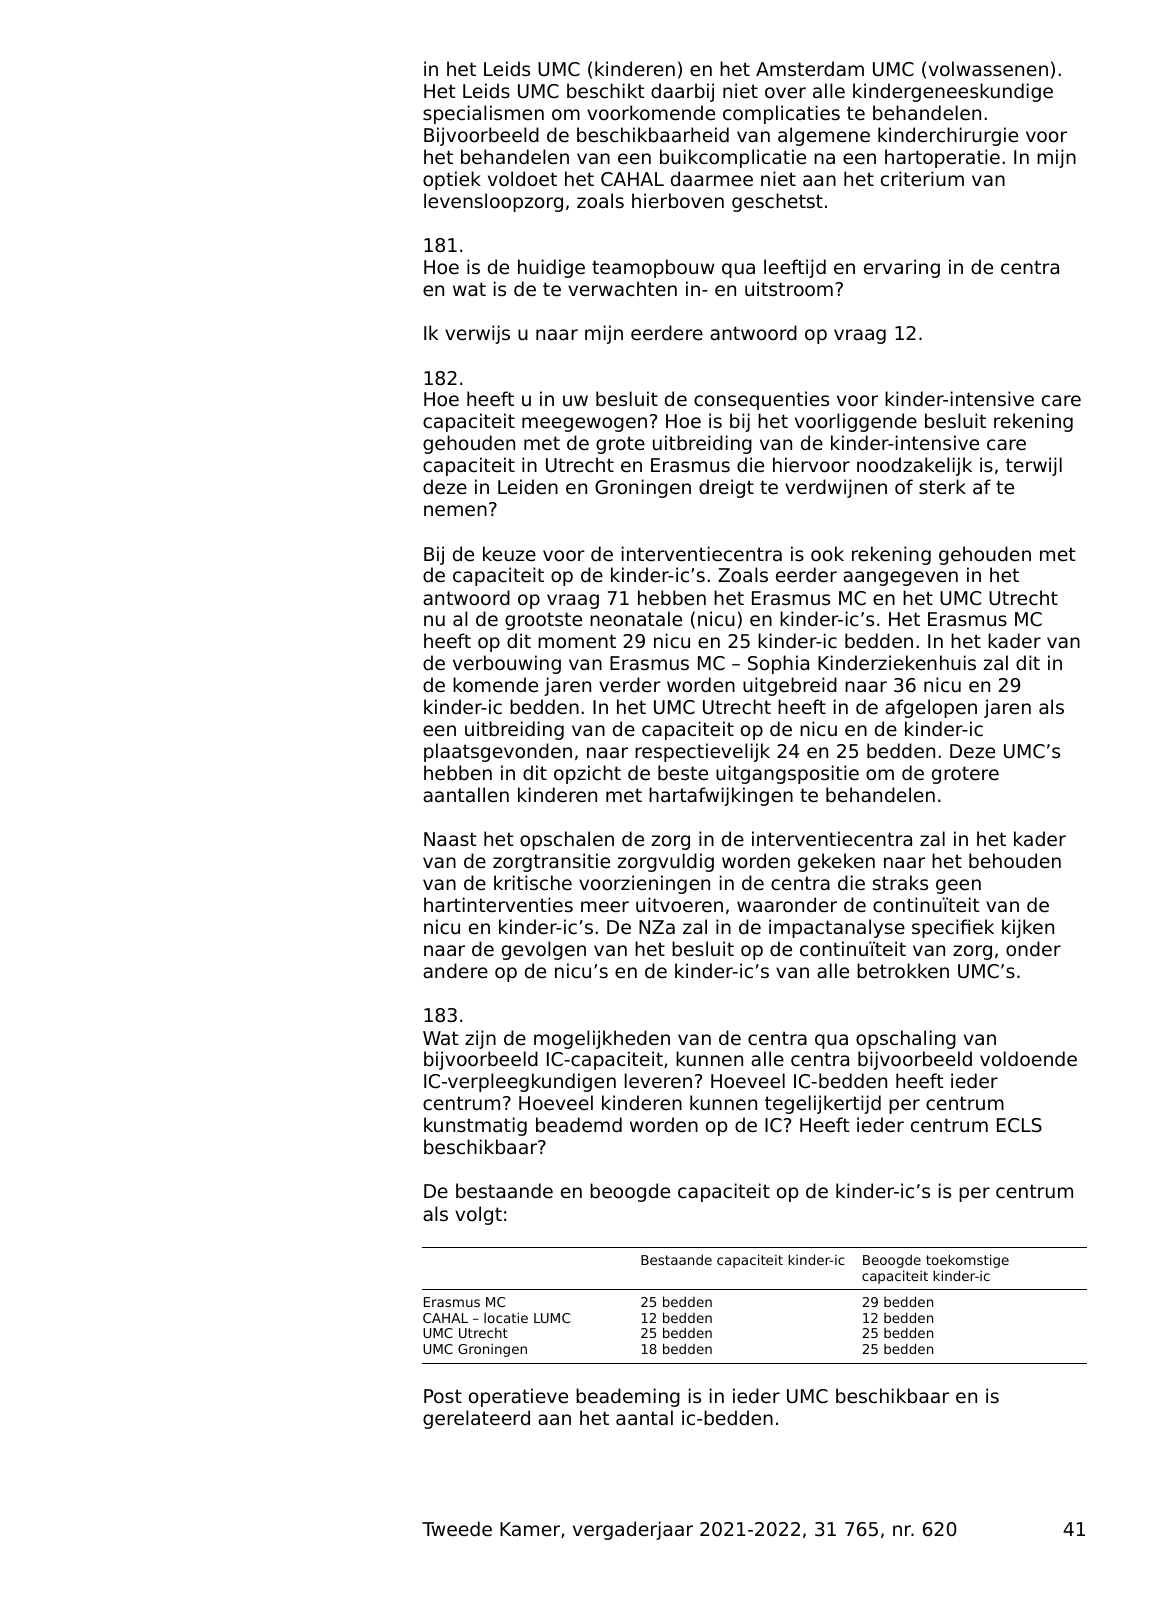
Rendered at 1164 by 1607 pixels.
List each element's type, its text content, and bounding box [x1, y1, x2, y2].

text De bestaande en beoogde capaciteit op de kinder-ic’s is per centrum als volgt: [422, 1181, 1087, 1225]
table_cell 12 bedden [856, 1311, 1087, 1326]
table_cell UMC Groningen [422, 1342, 634, 1362]
text Wat zijn de mogelijkheden van de centra qua opschaling van bijvoorbeeld IC-capaciteit, kunnen alle centra bijvoorbeeld voldoende IC-verpleegkundigen leveren? Hoeveel IC-bedden heeft ieder centrum? Hoeveel kinderen kunnen tegelijkertijd per centrum kunstmatig beademd worden op de IC? Heeft ieder centrum ECLS beschikbaar? [422, 1027, 1087, 1159]
table_cell CAHAL – locatie LUMC [422, 1311, 634, 1326]
text Ik verwijs u naar mijn eerdere antwoord op vraag 12. [422, 323, 1087, 345]
table_cell 25 bedden [634, 1326, 856, 1342]
text in het Leids UMC (kinderen) en het Amsterdam UMC (volwassenen). Het Leids UMC beschikt daarbij niet over alle kindergeneeskundige specialismen om voorkomende complicaties te behandelen. Bijvoorbeeld de beschikbaarheid van algemene kinderchirurgie voor het behandelen van een buikcomplicatie na een hartoperatie. In mijn optiek voldoet het CAHAL daarmee niet aan het criterium van levensloopzorg, zoals hierboven geschetst. [422, 59, 1087, 213]
table_cell 25 bedden [634, 1290, 856, 1311]
table_cell 25 bedden [856, 1342, 1087, 1362]
table_header [422, 1248, 634, 1289]
text 183. [422, 1005, 1087, 1027]
text 182. [422, 367, 1087, 389]
text Naast het opschalen de zorg in de interventiecentra zal in het kader van de zorgtransitie zorgvuldig worden gekeken naar het behouden van de kritische voorzieningen in de centra die straks geen hartinterventies meer uitvoeren, waaronder de continuïteit van de nicu en kinder-ic’s. De NZa zal in de impactanalyse specifiek kijken naar de gevolgen van het besluit op de continuïteit van zorg, onder andere op de nicu’s en de kinder-ic’s van alle betrokken UMC’s. [422, 829, 1087, 983]
text Bij de keuze voor de interventiecentra is ook rekening gehouden met de capaciteit op de kinder-ic’s. Zoals eerder aangegeven in het antwoord op vraag 71 hebben het Erasmus MC en het UMC Utrecht nu al de grootste neonatale (nicu) en kinder-ic’s. Het Erasmus MC heeft op dit moment 29 nicu en 25 kinder-ic bedden. In het kader van de verbouwing van Erasmus MC – Sophia Kinderziekenhuis zal dit in de komende jaren verder worden uitgebreid naar 36 nicu en 29 kinder-ic bedden. In het UMC Utrecht heeft in de afgelopen jaren als een uitbreiding van de capaciteit op de nicu en de kinder-ic plaatsgevonden, naar respectievelijk 24 en 25 bedden. Deze UMC’s hebben in dit opzicht de beste uitgangspositie om de grotere aantallen kinderen met hartafwijkingen te behandelen. [422, 543, 1087, 807]
text Hoe heeft u in uw besluit de consequenties voor kinder-intensive care capaciteit meegewogen? Hoe is bij het voorliggende besluit rekening gehouden met de grote uitbreiding van de kinder-intensive care capaciteit in Utrecht en Erasmus die hiervoor noodzakelijk is, terwijl deze in Leiden en Groningen dreigt te verdwijnen of sterk af te nemen? [422, 389, 1087, 521]
text 181. [422, 235, 1087, 257]
table_header Beoogde toekomstige capaciteit kinder-ic [856, 1248, 1087, 1289]
table_header Bestaande capaciteit kinder-ic [634, 1248, 856, 1289]
table_cell 25 bedden [856, 1326, 1087, 1342]
table_cell 12 bedden [634, 1311, 856, 1326]
table_cell 29 bedden [856, 1290, 1087, 1311]
table_cell Erasmus MC [422, 1290, 634, 1311]
text Post operatieve beademing is in ieder UMC beschikbaar en is gerelateerd aan het aantal ic-bedden. [422, 1386, 1087, 1430]
text Hoe is de huidige teamopbouw qua leeftijd en ervaring in de centra en wat is de te verwachten in- en uitstroom? [422, 257, 1087, 301]
table_cell UMC Utrecht [422, 1326, 634, 1342]
table_cell 18 bedden [634, 1342, 856, 1362]
